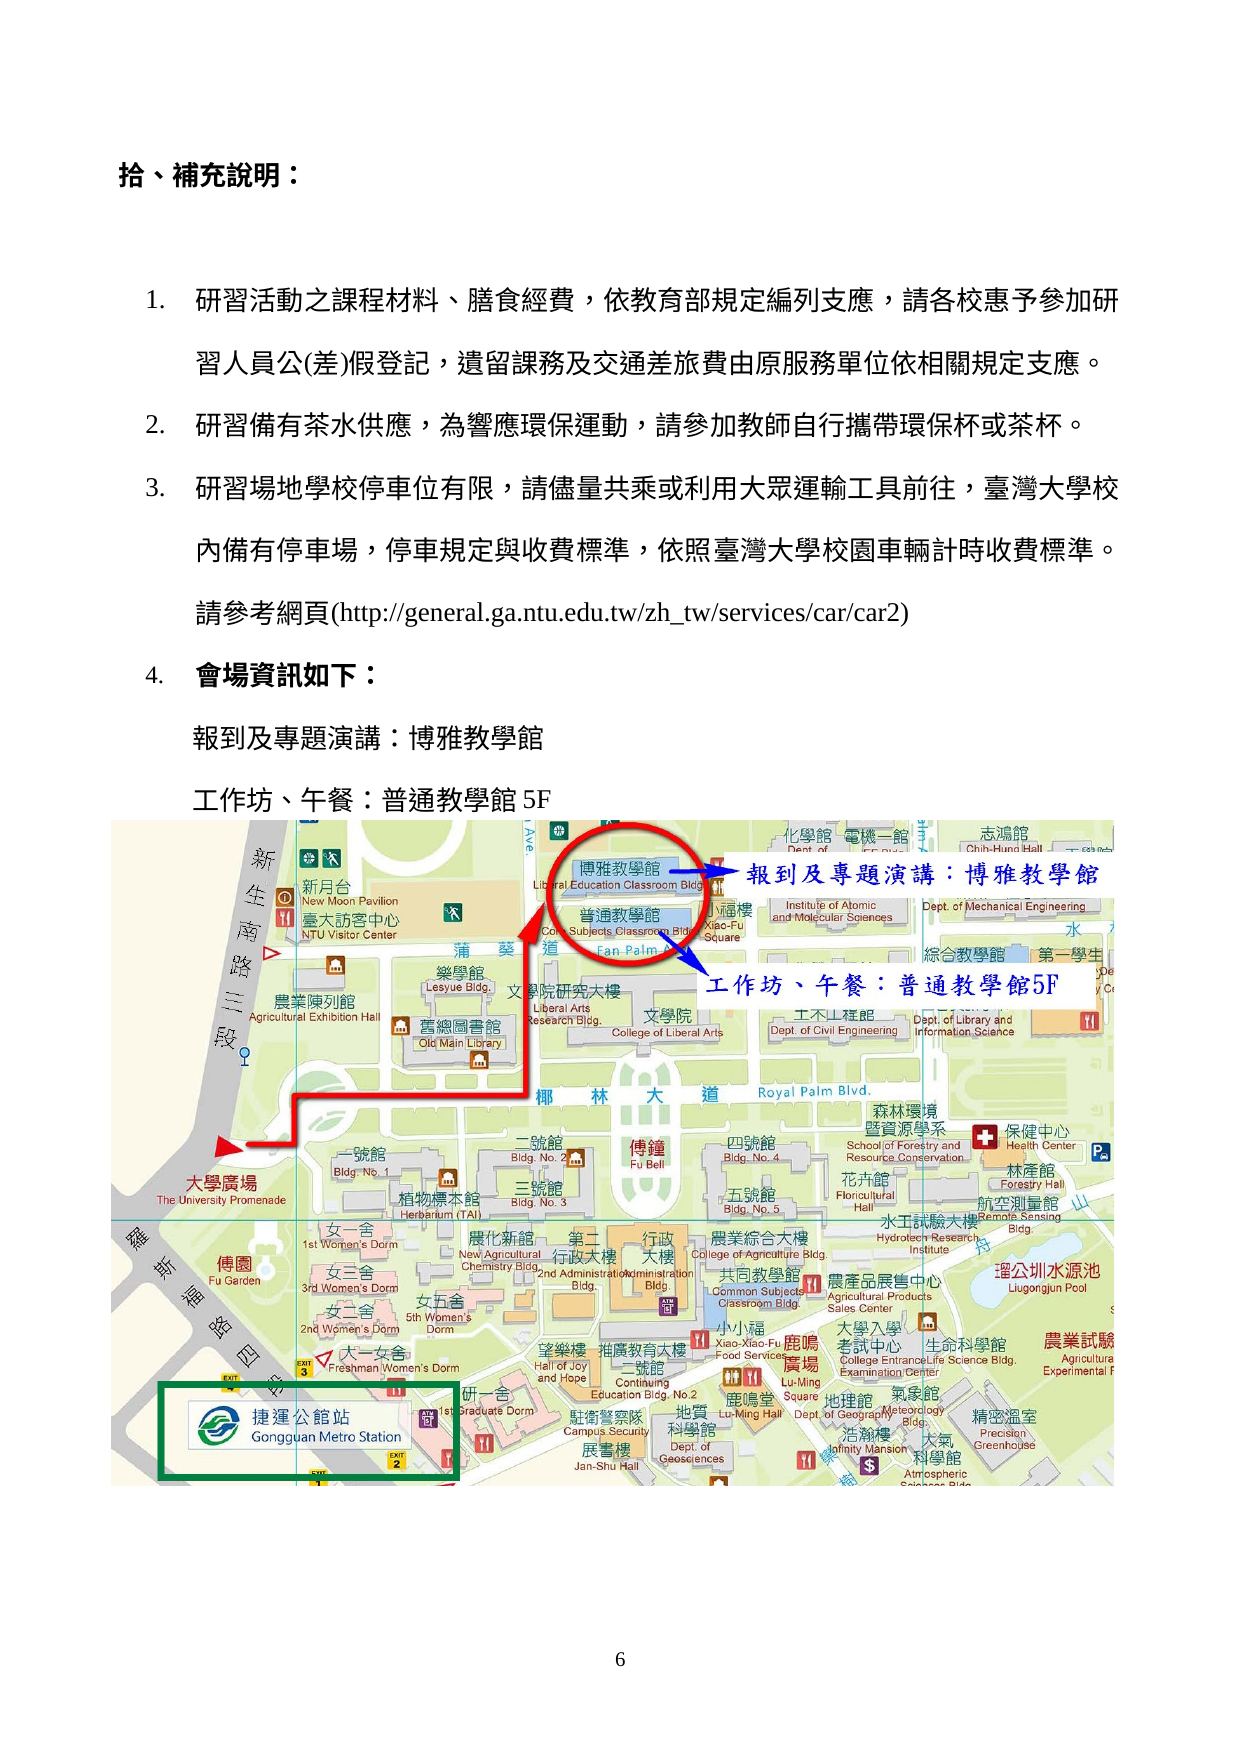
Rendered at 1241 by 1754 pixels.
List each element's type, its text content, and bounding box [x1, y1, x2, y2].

list 研習備有茶水供應，為響應環保運動，請參加教師自行攜帶環保杯或茶杯。 [145, 382, 1122, 445]
list 研習活動之課程材料、膳食經費，依教育部規定編列支應，請各校惠予參加研習人員公(差)假登記，遺留課務及交通差旅費由原服務單位依相關規定支應。 [145, 257, 1122, 382]
list 研習場地學校停車位有限，請儘量共乘或利用大眾運輸工具前往，臺灣大學校內備有停車場，停車規定與收費標準，依照臺灣大學校園車輛計時收費標準。請參考網頁(http://general.ga.ntu.edu.tw/zh_tw/services/car/car2) [145, 445, 1122, 632]
text 工作坊、午餐：普通教學館5F [192, 757, 1122, 820]
list 會場資訊如下： [145, 632, 1122, 695]
text 報到及專題演講：博雅教學館 [192, 695, 1122, 757]
text 拾、補充說明： [118, 132, 1122, 195]
